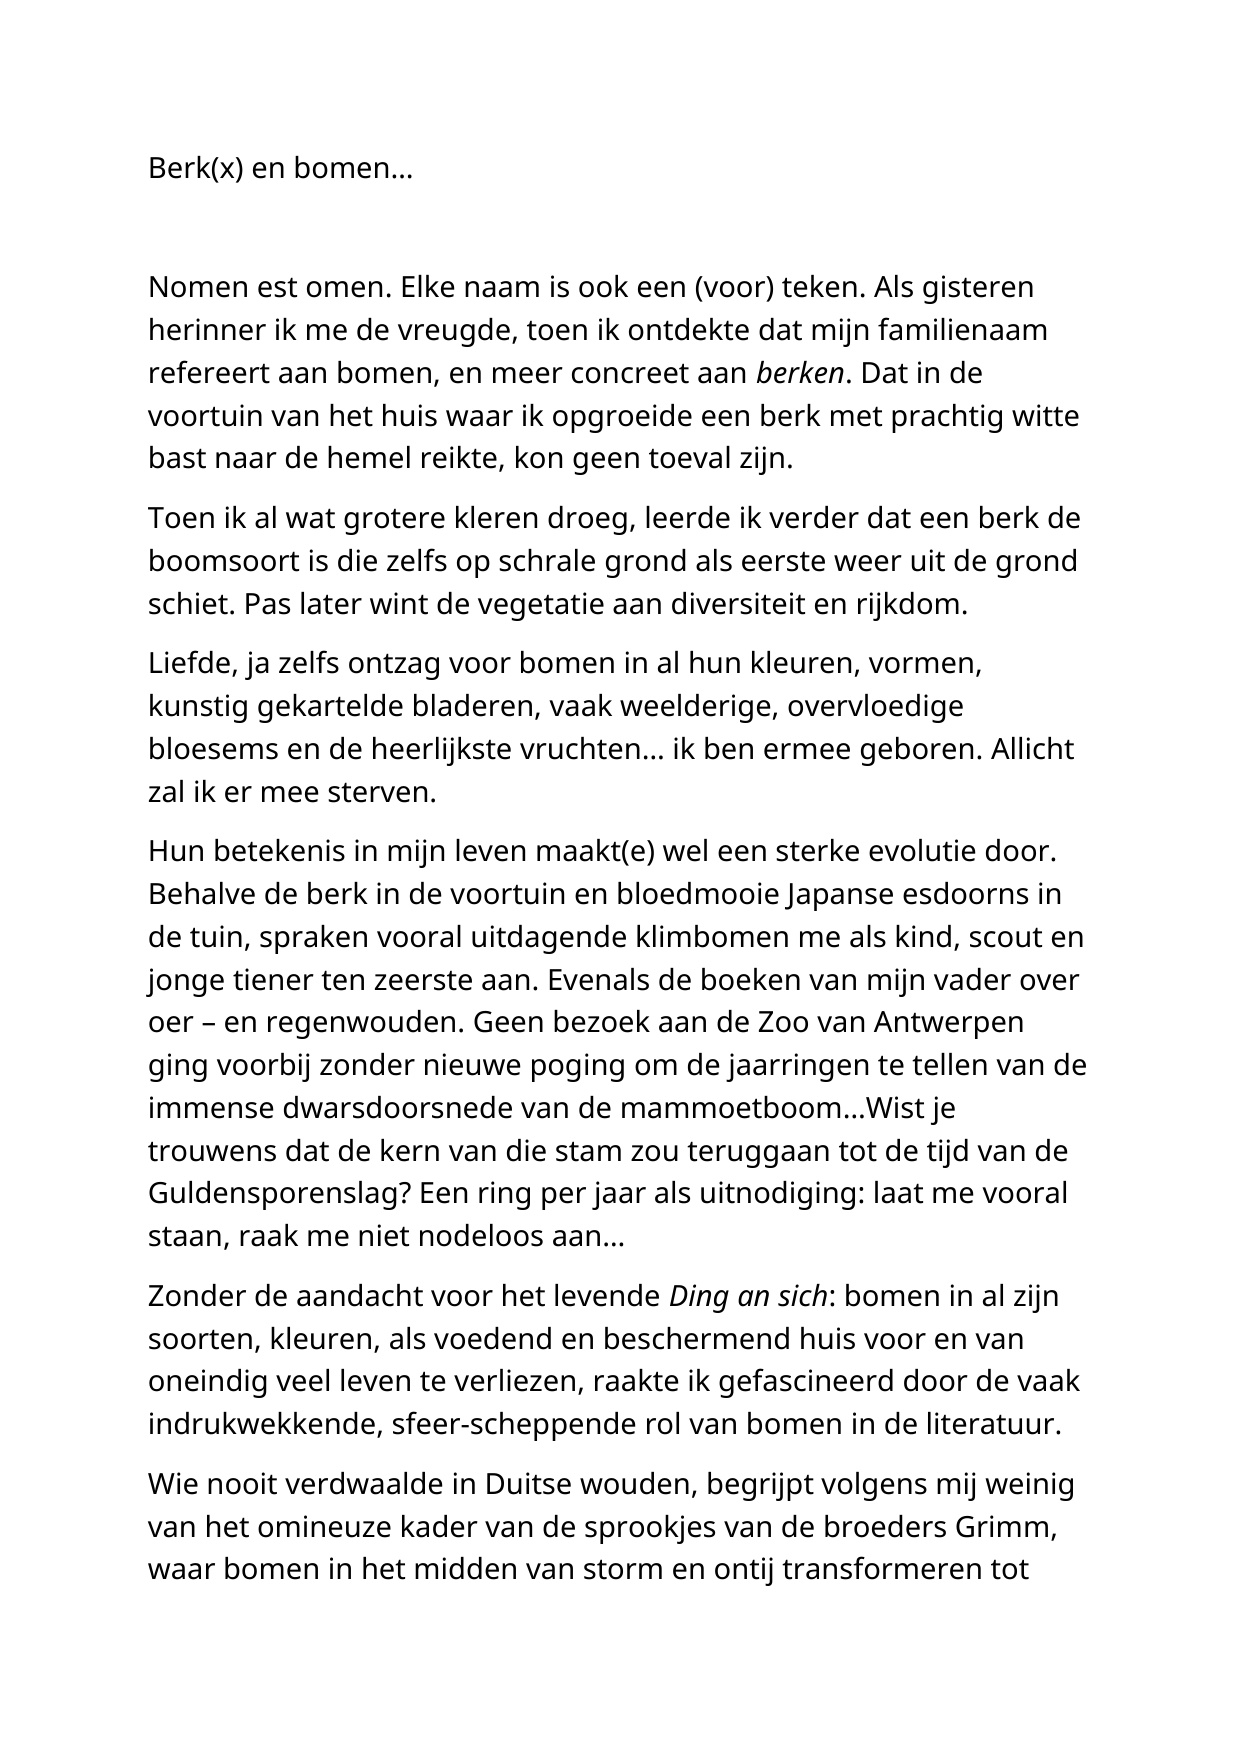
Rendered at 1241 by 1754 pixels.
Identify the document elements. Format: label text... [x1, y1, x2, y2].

text Nomen est omen. Elke naam is ook een (voor) teken. Als gisteren herinner ik me de vreugde, toen ik ontdekte dat mijn familienaam refereert aan bomen, en meer concreet aan berken. Dat in de voortuin van het huis waar ik opgroeide een berk met prachtig witte bast naar de hemel reikte, kon geen toeval zijn. [148, 267, 1093, 477]
text Hun betekenis in mijn leven maakt(e) wel een sterke evolutie door. Behalve de berk in de voortuin en bloedmooie Japanse esdoorns in de tuin, spraken vooral uitdagende klimbomen me als kind, scout en jonge tiener ten zeerste aan. Evenals de boeken van mijn vader over oer – en regenwouden. Geen bezoek aan de Zoo van Antwerpen ging voorbij zonder nieuwe poging om de jaarringen te tellen van de immense dwarsdoorsnede van de mammoetboom…Wist je trouwens dat de kern van die stam zou teruggaan tot de tijd van de Guldensporenslag? Een ring per jaar als uitnodiging: laat me vooral staan, raak me niet nodeloos aan… [148, 830, 1093, 1255]
text Liefde, ja zelfs ontzag voor bomen in al hun kleuren, vormen, kunstig gekartelde bladeren, vaak weelderige, overvloedige bloesems en de heerlijkste vruchten… ik ben ermee geboren. Allicht zal ik er mee sterven. [148, 642, 1093, 811]
text Wie nooit verdwaalde in Duitse wouden, begrijpt volgens mij weinig van het omineuze kader van de sprookjes van de broeders Grimm, waar bomen in het midden van storm en ontij transformeren tot [148, 1463, 1093, 1588]
text Berk(x) en bomen… [148, 148, 1093, 187]
text Toen ik al wat grotere kleren droeg, leerde ik verder dat een berk de boomsoort is die zelfs op schrale grond als eerste weer uit de grond schiet. Pas later wint de vegetatie aan diversiteit en rijkdom. [148, 497, 1093, 623]
text Zonder de aandacht voor het levende Ding an sich: bomen in al zijn soorten, kleuren, als voedend en beschermend huis voor en van oneindig veel leven te verliezen, raakte ik gefascineerd door de vaak indrukwekkende, sfeer-scheppende rol van bomen in de literatuur. [148, 1275, 1093, 1443]
